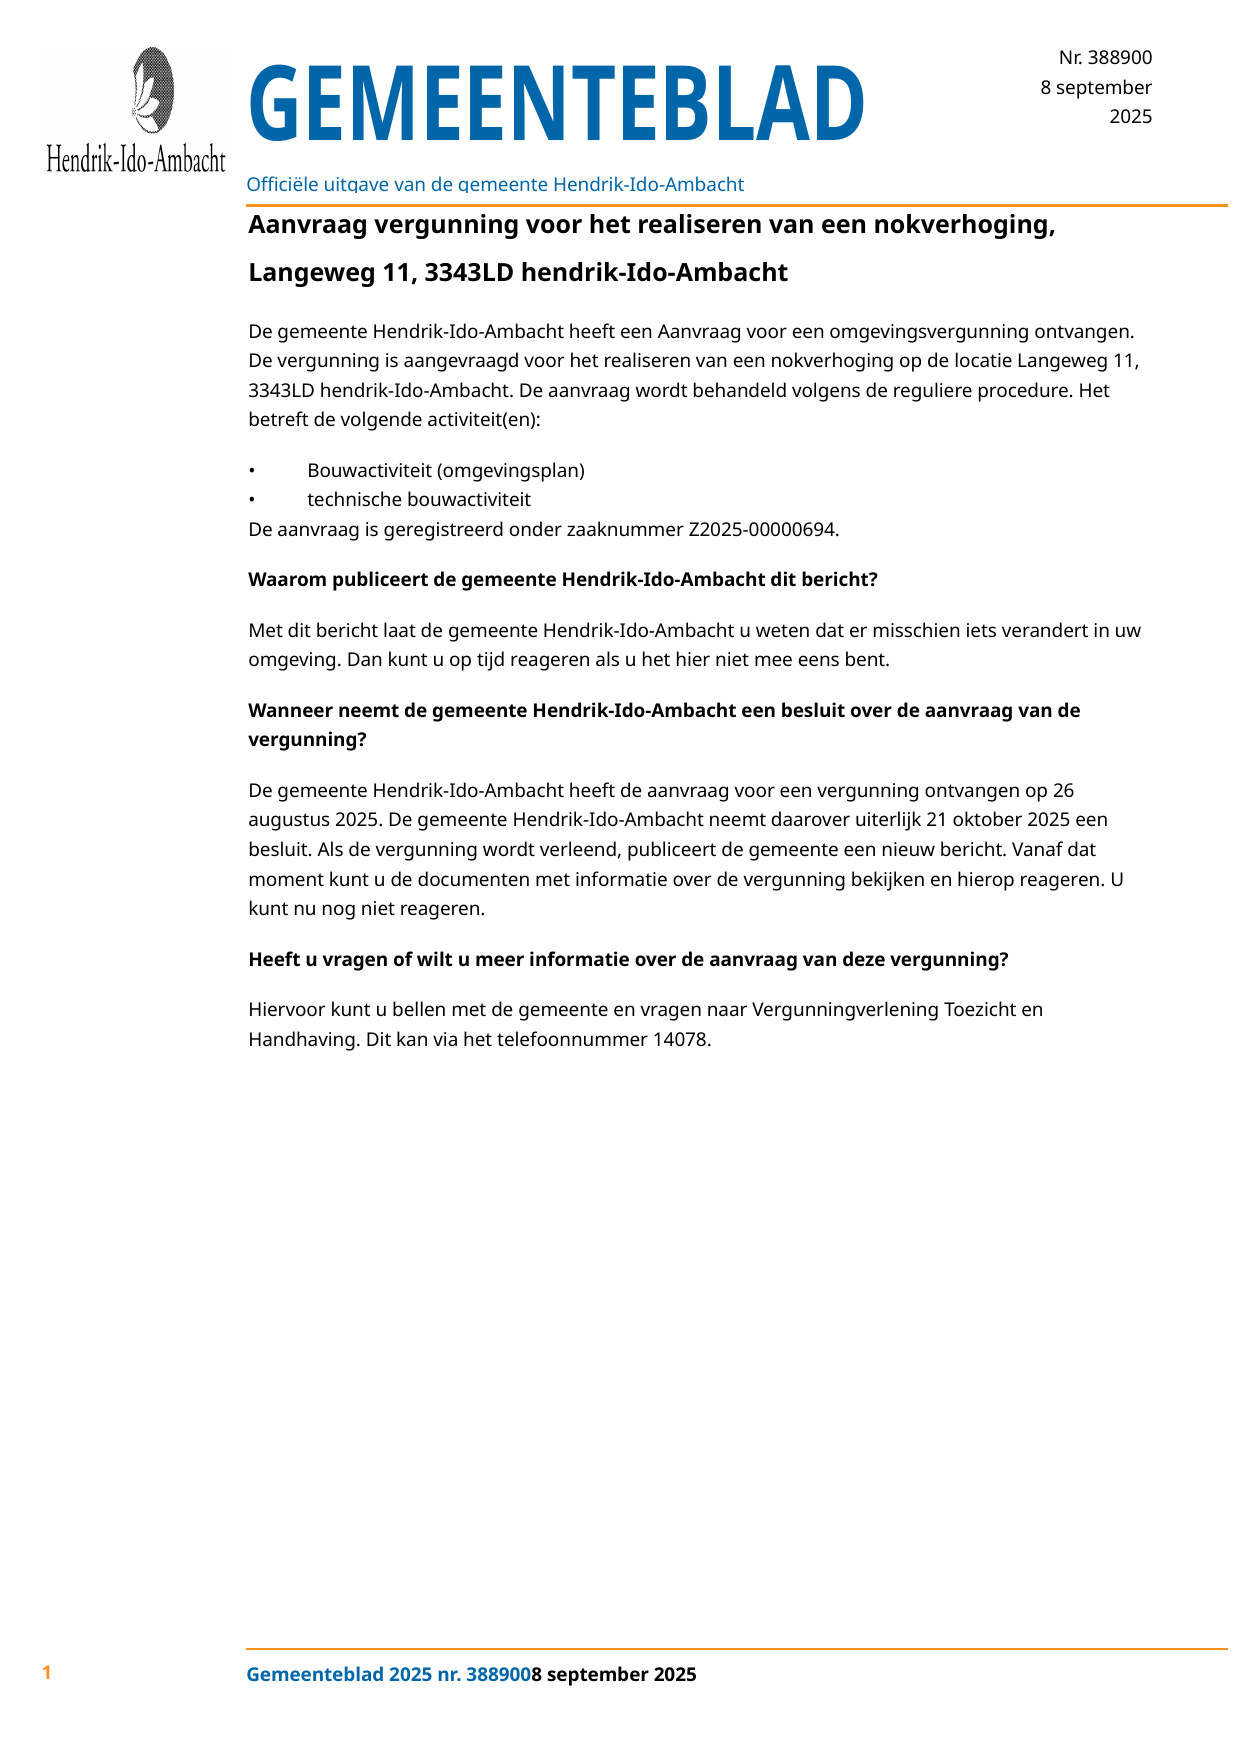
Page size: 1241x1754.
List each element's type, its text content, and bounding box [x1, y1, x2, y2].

text Met dit bericht laat de gemeente Hendrik-Ido-Ambacht u weten dat er misschien iets verandert in uw omgeving. Dan kunt u op tijd reageren als u het hier niet mee eens bent. [248, 617, 1152, 672]
text De gemeente Hendrik-Ido-Ambacht heeft de aanvraag voor een vergunning ontvangen op 26 augustus 2025. De gemeente Hendrik-Ido-Ambacht neemt daarover uiterlijk 21 oktober 2025 een besluit. Als de vergunning wordt verleend, publiceert de gemeente een nieuw bericht. Vanaf dat moment kunt u de documenten met informatie over de vergunning bekijken en hierop reageren. U kunt nu nog niet reageren. [248, 777, 1152, 921]
list Bouwactiviteit (omgevingsplan) [248, 457, 1152, 483]
text Heeft u vragen of wilt u meer informatie over de aanvraag van deze vergunning? [248, 946, 1152, 972]
text Aanvraag vergunning voor het realiseren van een nokverhoging, Langeweg 11, 3343LD hendrik-Ido-Ambacht [248, 207, 1152, 288]
picture [41, 47, 231, 172]
text De aanvraag is geregistreerd onder zaaknummer Z2025-00000694. [248, 516, 1152, 542]
text Waarom publiceert de gemeente Hendrik-Ido-Ambacht dit bericht? [248, 567, 1152, 592]
text De gemeente Hendrik-Ido-Ambacht heeft een Aanvraag voor een omgevingsvergunning ontvangen. De vergunning is aangevraagd voor het realiseren van een nokverhoging op de locatie Langeweg 11, 3343LD hendrik-Ido-Ambacht. De aanvraag wordt behandeld volgens de reguliere procedure. Het betreft de volgende activiteit(en): [248, 318, 1152, 432]
list technische bouwactiviteit [248, 487, 1152, 512]
text Wanneer neemt de gemeente Hendrik-Ido-Ambacht een besluit over de aanvraag van de vergunning? [248, 697, 1152, 752]
text Hiervoor kunt u bellen met de gemeente en vragen naar Vergunningverlening Toezicht en Handhaving. Dit kan via het telefoonnummer 14078. [248, 996, 1152, 1052]
